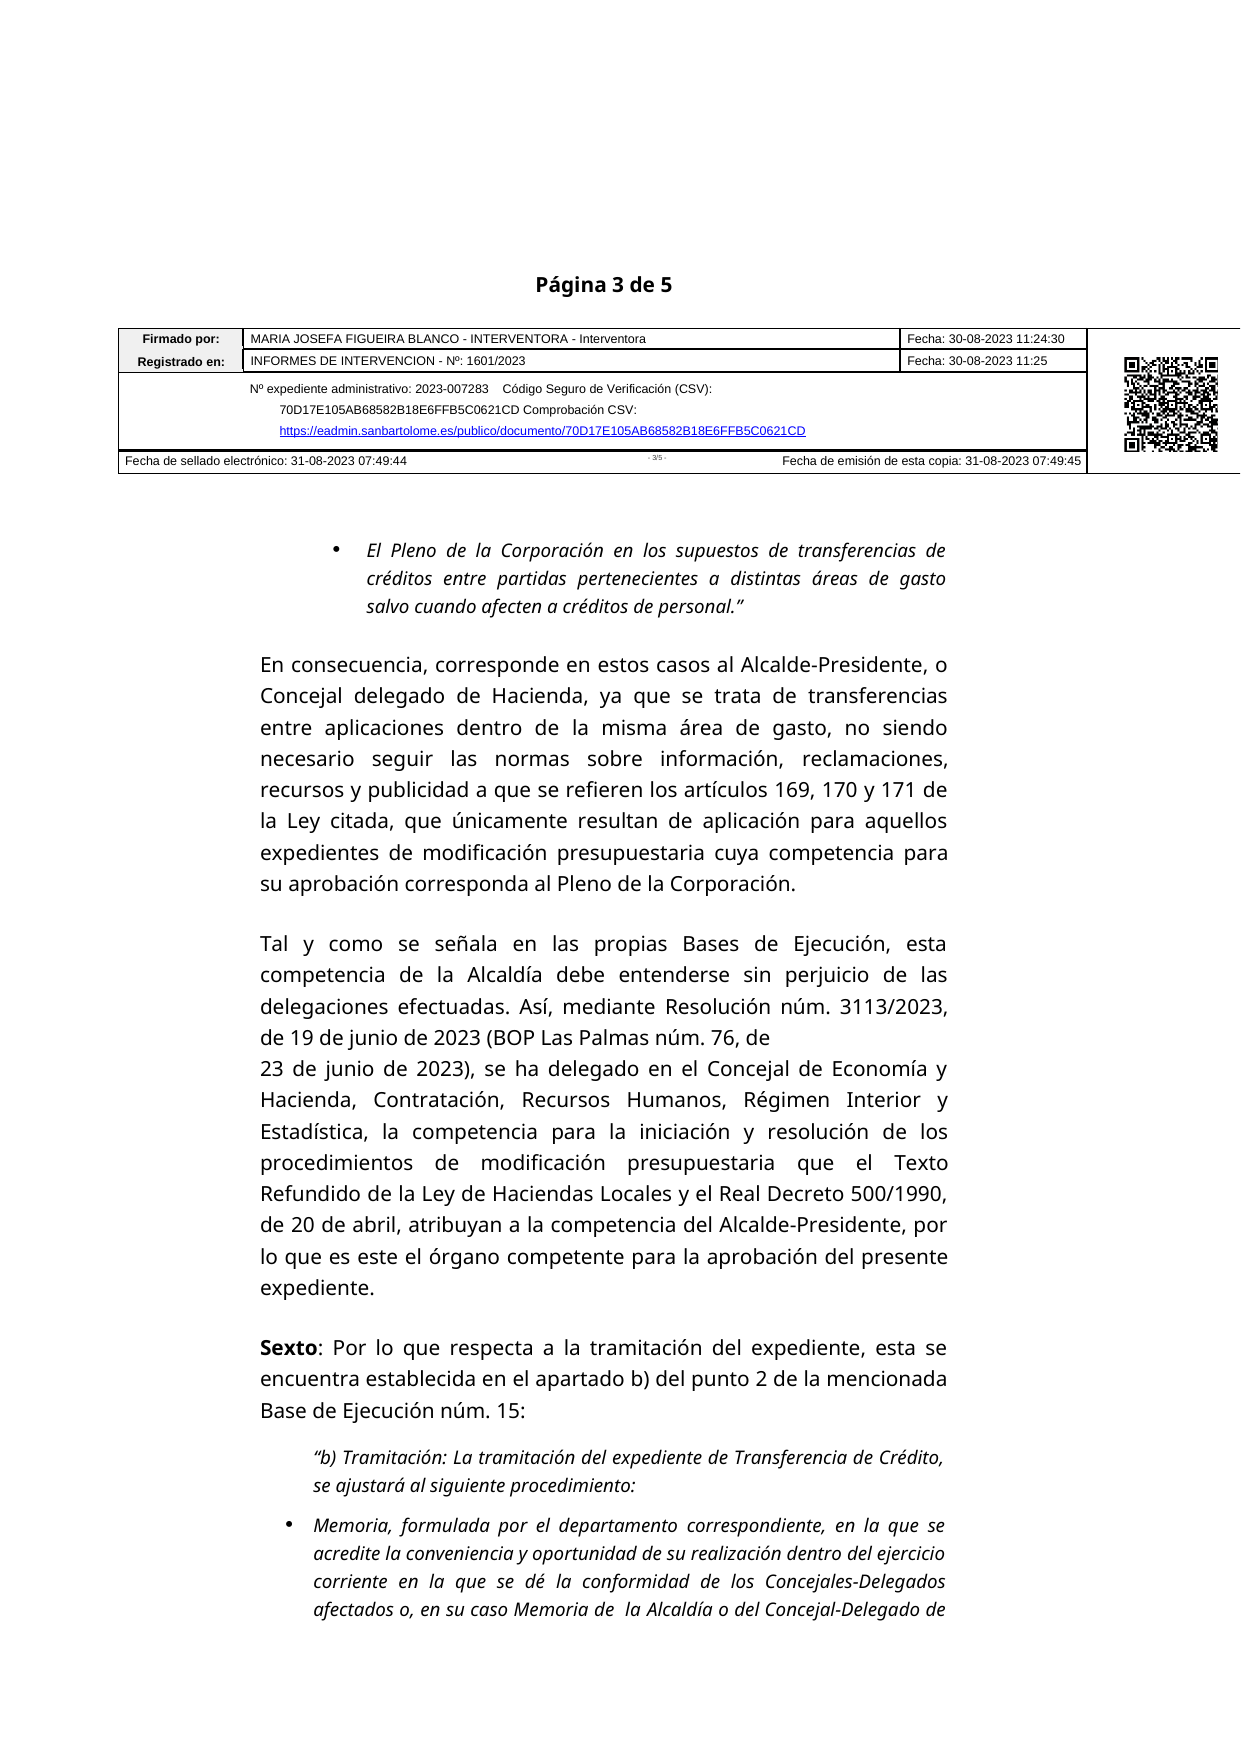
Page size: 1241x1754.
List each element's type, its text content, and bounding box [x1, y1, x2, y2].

text Tal y como se señala en las propias Bases de Ejecución, esta competencia de la Alcaldía debe entenderse sin perjuicio de las delegaciones efectuadas. Así, mediante Resolución núm. 3113/2023, de 19 de junio de 2023 (BOP Las Palmas núm. 76, de [260, 929, 948, 1051]
table_header Firmado por: [119, 329, 242, 346]
table_header MARIA JOSEFA FIGUEIRA BLANCO - INTERVENTORA - Interventora [244, 329, 899, 348]
table_cell Nº expediente administrativo: 2023-007283 Código Seguro de Verificación (CSV): 70D17E105AB68582B18E6FFB5C0621CD Comprobación CSV: https://eadmin.sanbartolome.es/publico/documento/70D17E105AB68582B18E6FFB5C0621CD [119, 373, 1086, 449]
text En consecuencia, corresponde en estos casos al Alcalde-Presidente, o Concejal delegado de Hacienda, ya que se trata de transferencias entre aplicaciones dentro de la misma área de gasto, no siendo necesario seguir las normas sobre información, reclamaciones, recursos y publicidad a que se refieren los artículos 169, 170 y 171 de la Ley citada, que únicamente resultan de aplicación para aquellos expedientes de modificación presupuestaria cuya competencia para su aprobación corresponda al Pleno de la Corporación. [260, 650, 949, 897]
table_cell Fecha de sellado electrónico: 31-08-2023 07:49:44 - 3/5 - Fecha de emisión de esta copia: 31-08-2023 07:49:45 [119, 452, 1086, 473]
list Memoria, formulada por el departamento correspondiente, en la que se acredite la conveniencia y oportunidad de su realización dentro del ejercicio corriente en la que se dé la conformidad de los Concejales-Delegados afectados o, en su caso Memoria de la Alcaldía o del Concejal-Delegado de [285, 1512, 948, 1622]
table_cell Registrado en: [119, 353, 242, 369]
table_header [1088, 329, 1240, 473]
table_cell Fecha: 30-08-2023 11:25 [901, 350, 1086, 371]
list El Pleno de la Corporación en los supuestos de transferencias de créditos entre partidas pertenecientes a distintas áreas de gasto salvo cuando afecten a créditos de personal.” [332, 537, 948, 619]
text “b) Tramitación: La tramitación del expediente de Transferencia de Crédito, se ajustará al siguiente procedimiento: [313, 1444, 947, 1498]
table_header Fecha: 30-08-2023 11:24:30 [901, 329, 1086, 348]
table_cell INFORMES DE INTERVENCION - Nº: 1601/2023 [244, 350, 899, 371]
text Página 3 de 5 [283, 270, 924, 298]
text 23 de junio de 2023), se ha delegado en el Concejal de Economía y Hacienda, Contratación, Recursos Humanos, Régimen Interior y Estadística, la competencia para la iniciación y resolución de los procedimientos de modificación presupuestaria que el Texto Refundido de la Ley de Haciendas Locales y el Real Decreto 500/1990, de 20 de abril, atribuyan a la competencia del Alcalde-Presidente, por lo que es este el órgano competente para la aprobación del presente expediente. [260, 1054, 948, 1302]
text Sexto: Por lo que respecta a la tramitación del expediente, esta se encuentra establecida en el apartado b) del punto 2 de la mencionada Base de Ejecución núm. 15: [260, 1333, 948, 1424]
